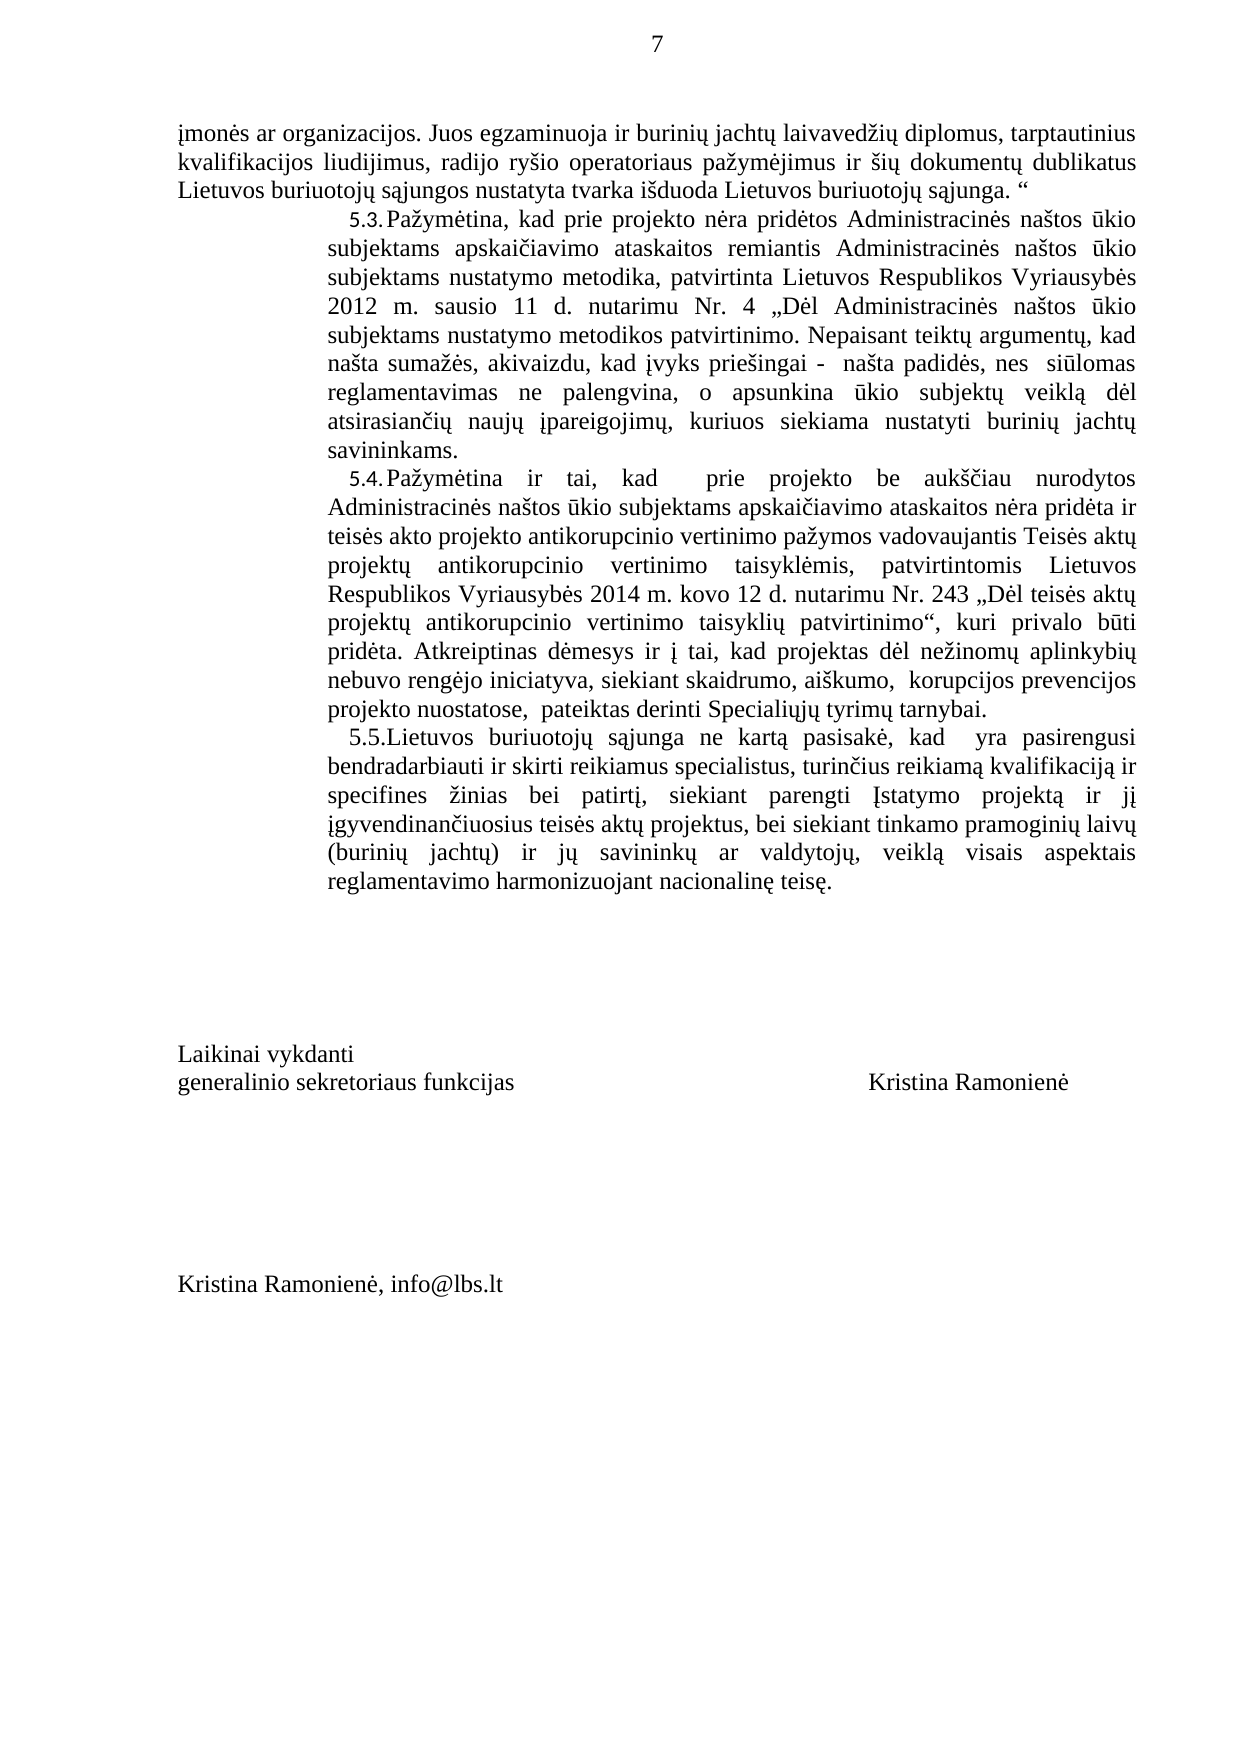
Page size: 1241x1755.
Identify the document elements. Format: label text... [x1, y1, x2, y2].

list Pažymėtina ir tai, kad prie projekto be aukščiau nurodytos Administracinės naštos ūkio subjektams apskaičiavimo ataskaitos nėra pridėta ir teisės akto projekto antikorupcinio vertinimo pažymos vadovaujantis Teisės aktų projektų antikorupcinio vertinimo taisyklėmis, patvirtintomis Lietuvos Respublikos Vyriausybės 2014 m. kovo 12 d. nutarimu Nr. 243 „Dėl teisės aktų projektų antikorupcinio vertinimo taisyklių patvirtinimo“, kuri privalo būti pridėta. Atkreiptinas dėmesys ir į tai, kad projektas dėl nežinomų aplinkybių nebuvo rengėjo iniciatyva, siekiant skaidrumo, aiškumo, korupcijos prevencijos projekto nuostatose, pateiktas derinti Specialiųjų tyrimų tarnybai. [290, 463, 1137, 722]
text Laikinai vykdanti [118, 1039, 1137, 1067]
text įmonės ar organizacijos. Juos egzaminuoja ir burinių jachtų laivavedžių diplomus, tarptautinius kvalifikacijos liudijimus, radijo ryšio operatoriaus pažymėjimus ir šių dokumentų dublikatus Lietuvos buriuotojų sąjungos nustatyta tvarka išduoda Lietuvos buriuotojų sąjunga. “ [177, 118, 1137, 204]
text Kristina Ramonienė, info@lbs.lt [177, 1269, 1137, 1297]
list Pažymėtina, kad prie projekto nėra pridėtos Administracinės naštos ūkio subjektams apskaičiavimo ataskaitos remiantis Administracinės naštos ūkio subjektams nustatymo metodika, patvirtinta Lietuvos Respublikos Vyriausybės 2012 m. sausio 11 d. nutarimu Nr. 4 „Dėl Administracinės naštos ūkio subjektams nustatymo metodikos patvirtinimo. Nepaisant teiktų argumentų, kad našta sumažės, akivaizdu, kad įvyks priešingai - našta padidės, nes siūlomas reglamentavimas ne palengvina, o apsunkina ūkio subjektų veiklą dėl atsirasiančių naujų įpareigojimų, kuriuos siekiama nustatyti burinių jachtų savininkams. [290, 204, 1137, 463]
list Lietuvos buriuotojų sąjunga ne kartą pasisakė, kad yra pasirengusi bendradarbiauti ir skirti reikiamus specialistus, turinčius reikiamą kvalifikaciją ir specifines žinias bei patirtį, siekiant parengti Įstatymo projektą ir jį įgyvendinančiuosius teisės aktų projektus, bei siekiant tinkamo pramoginių laivų (burinių jachtų) ir jų savininkų ar valdytojų, veiklą visais aspektais reglamentavimo harmonizuojant nacionalinę teisę. [290, 722, 1137, 895]
text generalinio sekretoriaus funkcijas Kristina Ramonienė [118, 1067, 1137, 1096]
